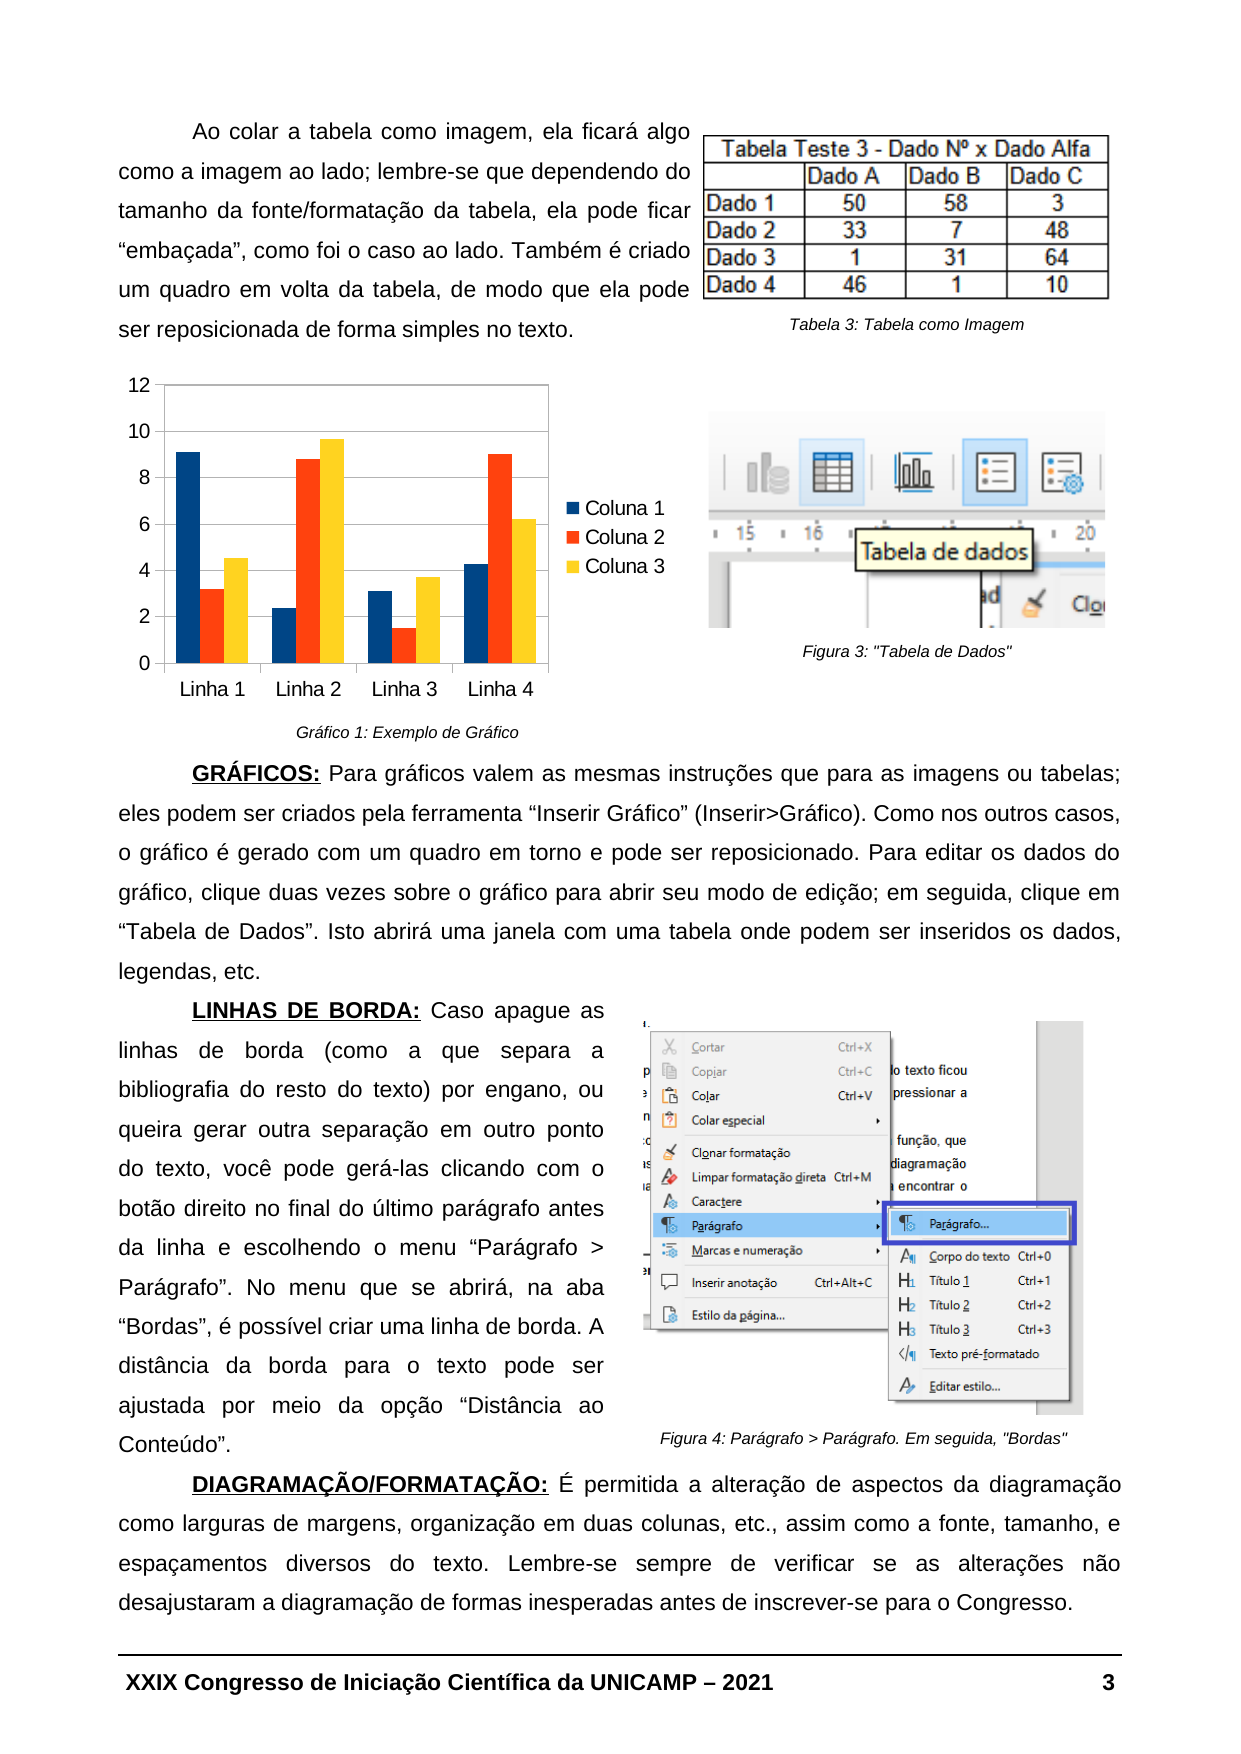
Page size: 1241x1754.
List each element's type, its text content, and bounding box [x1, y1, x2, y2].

text Ao colar a tabela como imagem, ela ficará algo como a imagem ao lado; lembre-se que dependendo do tamanho da fonte/formatação da tabela, ela pode ficar “embaçada”, como foi o caso ao lado. Também é criado um quadro em volta da tabela, de modo que ela pode ser reposicionada de forma simples no texto. [118, 118, 1122, 346]
text Figura 4: Parágrafo > Parágrafo. Em seguida, "Bordas" [634, 1021, 1093, 1448]
text Tabela 3: Tabela como Imagem [703, 308, 1110, 334]
text Gráfico 1: Exemplo de Gráfico [123, 382, 691, 742]
picture [643, 1021, 1084, 1415]
text Figura 3: "Tabela de Dados" [709, 628, 1105, 661]
text GRÁFICOS: Para gráficos valem as mesmas instruções que para as imagens ou tabelas; eles podem ser criados pela ferramenta “Inserir Gráfico” (Inserir>Gráfico). Como nos outros casos, o gráfico é gerado com um quadro em torno e pode ser reposicionado. Para editar os dados do gráfico, clique duas vezes sobre o gráfico para abrir seu modo de edição; em seguida, clique em “Tabela de Dados”. Isto abrirá uma janela com uma tabela onde podem ser inseridos os dados, legendas, etc. [118, 355, 1123, 984]
text LINHAS DE BORDA: Caso apague as linhas de borda (como a que separa a bibliografia do resto do texto) por engano, ou queira gerar outra separação em outro ponto do texto, você pode gerá-las clicando com o botão direito no final do último parágrafo antes da linha e escolhendo o menu “Parágrafo > Parágrafo”. No menu que se abrirá, na aba “Bordas”, é possível criar uma linha de borda. A distância da borda para o texto pode ser ajustada por meio da opção “Distância ao Conteúdo”. [118, 997, 1122, 1459]
picture [703, 135, 1111, 308]
picture [708, 411, 1106, 628]
text DIAGRAMAÇÃO/FORMATAÇÃO: É permitida a alteração de aspectos da diagramação como larguras de margens, organização em duas colunas, etc., assim como a fonte, tamanho, e espaçamentos diversos do texto. Lembre-se sempre de verificar se as alterações não desajustaram a diagramação de formas inesperadas antes de inscrever-se para o Congresso. [118, 1471, 1122, 1616]
